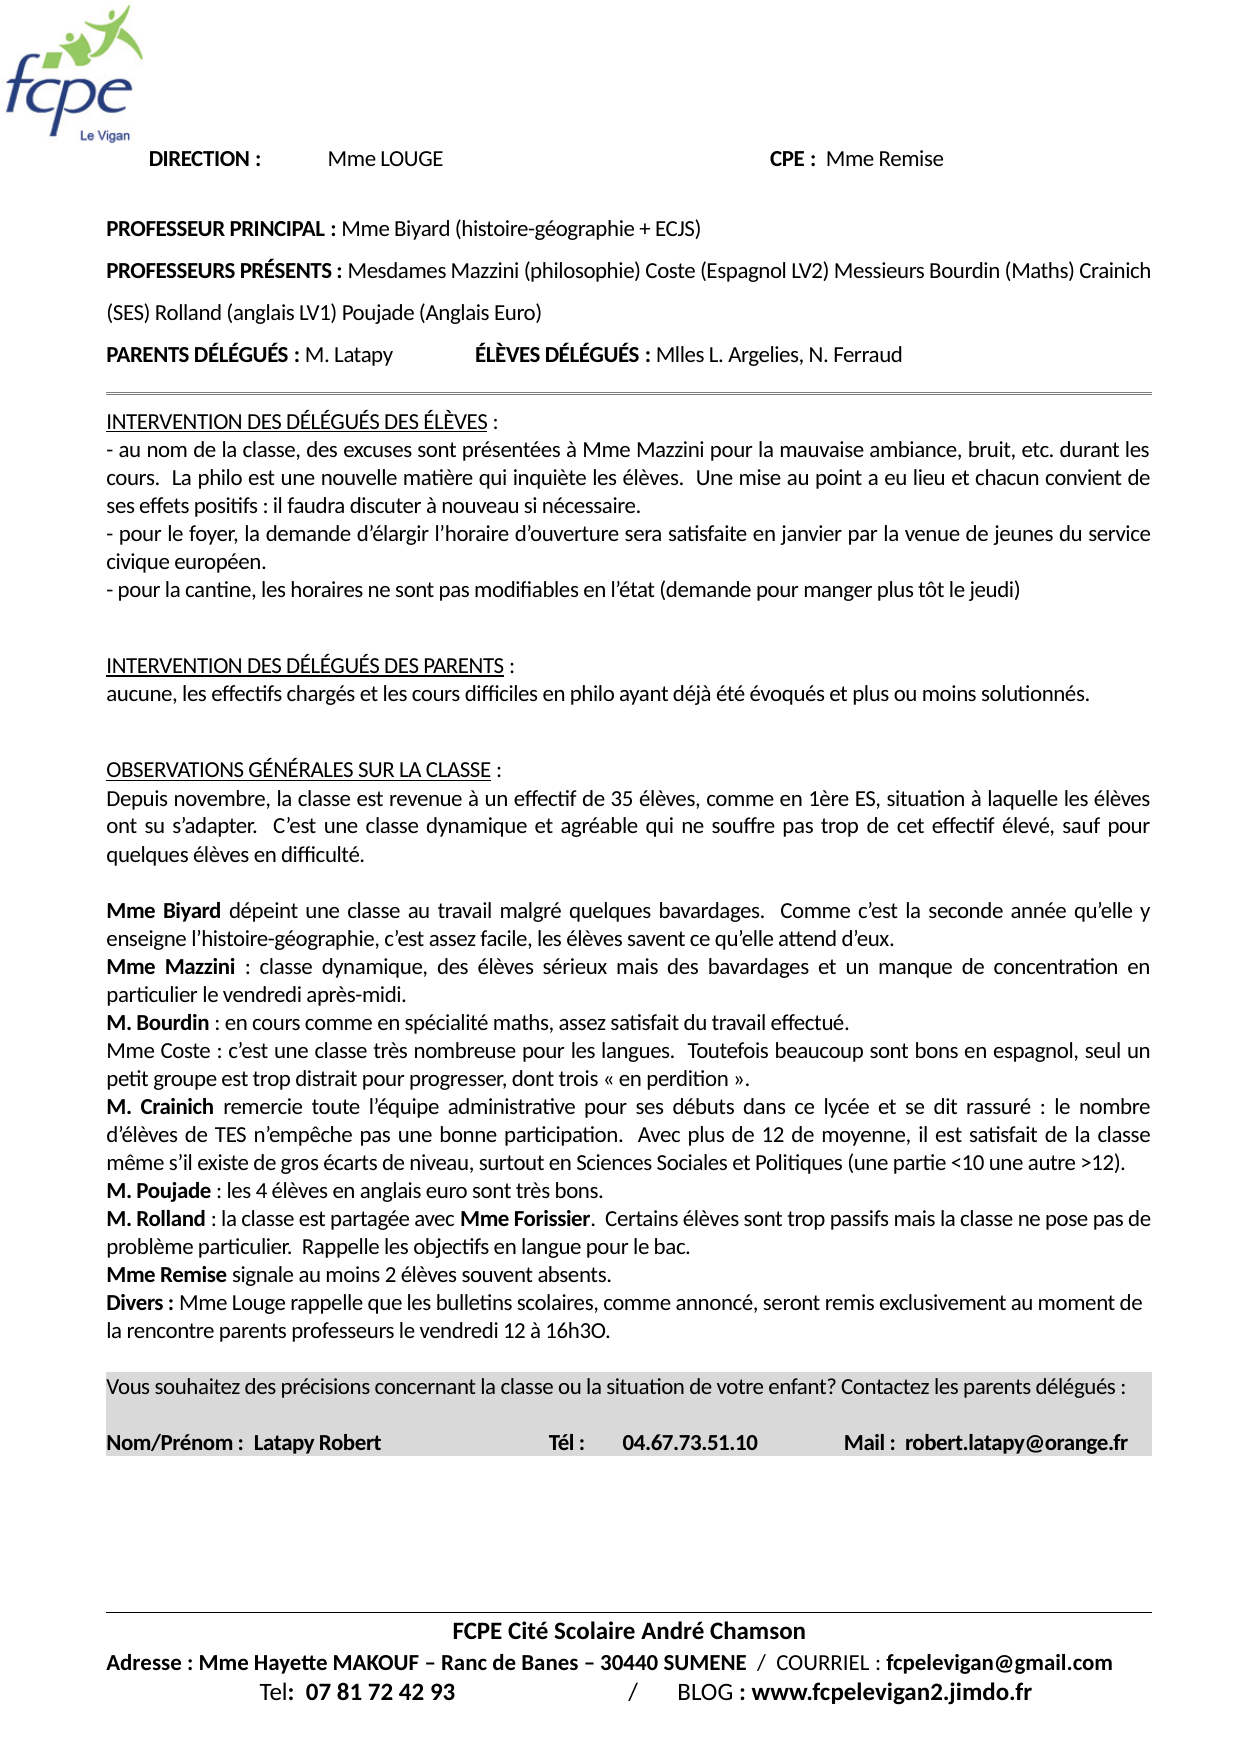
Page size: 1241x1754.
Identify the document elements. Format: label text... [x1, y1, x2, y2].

text - pour le foyer, la demande d’élargir l’horaire d’ouverture sera satisfaite en janvier par la venue de jeunes du service civique européen. [106, 519, 1152, 575]
text Divers : Mme Louge rappelle que les bulletins scolaires, comme annoncé, seront remis exclusivement au moment de la rencontre parents professeurs le vendredi 12 à 16h3O. [106, 1288, 1152, 1344]
text Nom/Prénom : Latapy Robert Tél : 04.67.73.51.10 Mail : robert.latapy@orange.fr [106, 1428, 1152, 1456]
text M. Rolland : la classe est partagée avec Mme Forissier. Certains élèves sont trop passifs mais la classe ne pose pas de problème particulier. Rappelle les objectifs en langue pour le bac. [106, 1204, 1152, 1260]
text PROFESSEURS PRÉSENTS : Mesdames Mazzini (philosophie) Coste (Espagnol LV2) Messieurs Bourdin (Maths) Crainich (SES) Rolland (anglais LV1) Poujade (Anglais Euro) [106, 256, 1152, 326]
text Mme Biyard dépeint une classe au travail malgré quelques bavardages. Comme c’est la seconde année qu’elle y enseigne l’histoire-géographie, c’est assez facile, les élèves savent ce qu’elle attend d’eux. [106, 868, 1152, 952]
picture [0, 0, 149, 149]
text PARENTS DÉLÉGUÉS : M. Latapy ÉLÈVES DÉLÉGUÉS : Mlles L. Argelies, N. Ferraud [106, 340, 1152, 368]
text INTERVENTION DES DÉLÉGUÉS DES ÉLÈVES : [106, 407, 1152, 435]
text Mme Mazzini : classe dynamique, des élèves sérieux mais des bavardages et un manque de concentration en particulier le vendredi après-midi. [106, 952, 1152, 1008]
text INTERVENTION DES DÉLÉGUÉS DES PARENTS : [106, 651, 1152, 679]
text PROFESSEUR PRINCIPAL : Mme Biyard (histoire-géographie + ECJS) [106, 172, 1152, 242]
text M. Poujade : les 4 élèves en anglais euro sont très bons. [106, 1176, 1152, 1204]
text aucune, les effectifs chargés et les cours difficiles en philo ayant déjà été évoqués et plus ou moins solutionnés. [106, 679, 1152, 707]
text OBSERVATIONS GÉNÉRALES SUR LA CLASSE : [106, 756, 1152, 784]
text - pour la cantine, les horaires ne sont pas modifiables en l’état (demande pour manger plus tôt le jeudi) [106, 575, 1152, 603]
text DIRECTION : Mme LOUGE CPE : Mme Remise [106, 88, 1152, 172]
text Depuis novembre, la classe est revenue à un effectif de 35 élèves, comme en 1ère ES, situation à laquelle les élèves ont su s’adapter. C’est une classe dynamique et agréable qui ne souffre pas trop de cet effectif élevé, sauf pour quelques élèves en difficulté. [106, 784, 1152, 868]
text M. Crainich remercie toute l’équipe administrative pour ses débuts dans ce lycée et se dit rassuré : le nombre d’élèves de TES n’empêche pas une bonne participation. Avec plus de 12 de moyenne, il est satisfait de la classe même s’il existe de gros écarts de niveau, surtout en Sciences Sociales et Politiques (une partie <10 une autre >12). [106, 1092, 1152, 1176]
text Mme Coste : c’est une classe très nombreuse pour les langues. Toutefois beaucoup sont bons en espagnol, seul un petit groupe est trop distrait pour progresser, dont trois « en perdition ». [106, 1036, 1152, 1092]
text Vous souhaitez des précisions concernant la classe ou la situation de votre enfant? Contactez les parents délégués : [106, 1372, 1152, 1400]
text M. Bourdin : en cours comme en spécialité maths, assez satisfait du travail effectué. [106, 1008, 1152, 1036]
text - au nom de la classe, des excuses sont présentées à Mme Mazzini pour la mauvaise ambiance, bruit, etc. durant les cours. La philo est une nouvelle matière qui inquiète les élèves. Une mise au point a eu lieu et chacun convient de ses effets positifs : il faudra discuter à nouveau si nécessaire. [106, 435, 1152, 519]
text Mme Remise signale au moins 2 élèves souvent absents. [106, 1260, 1152, 1288]
